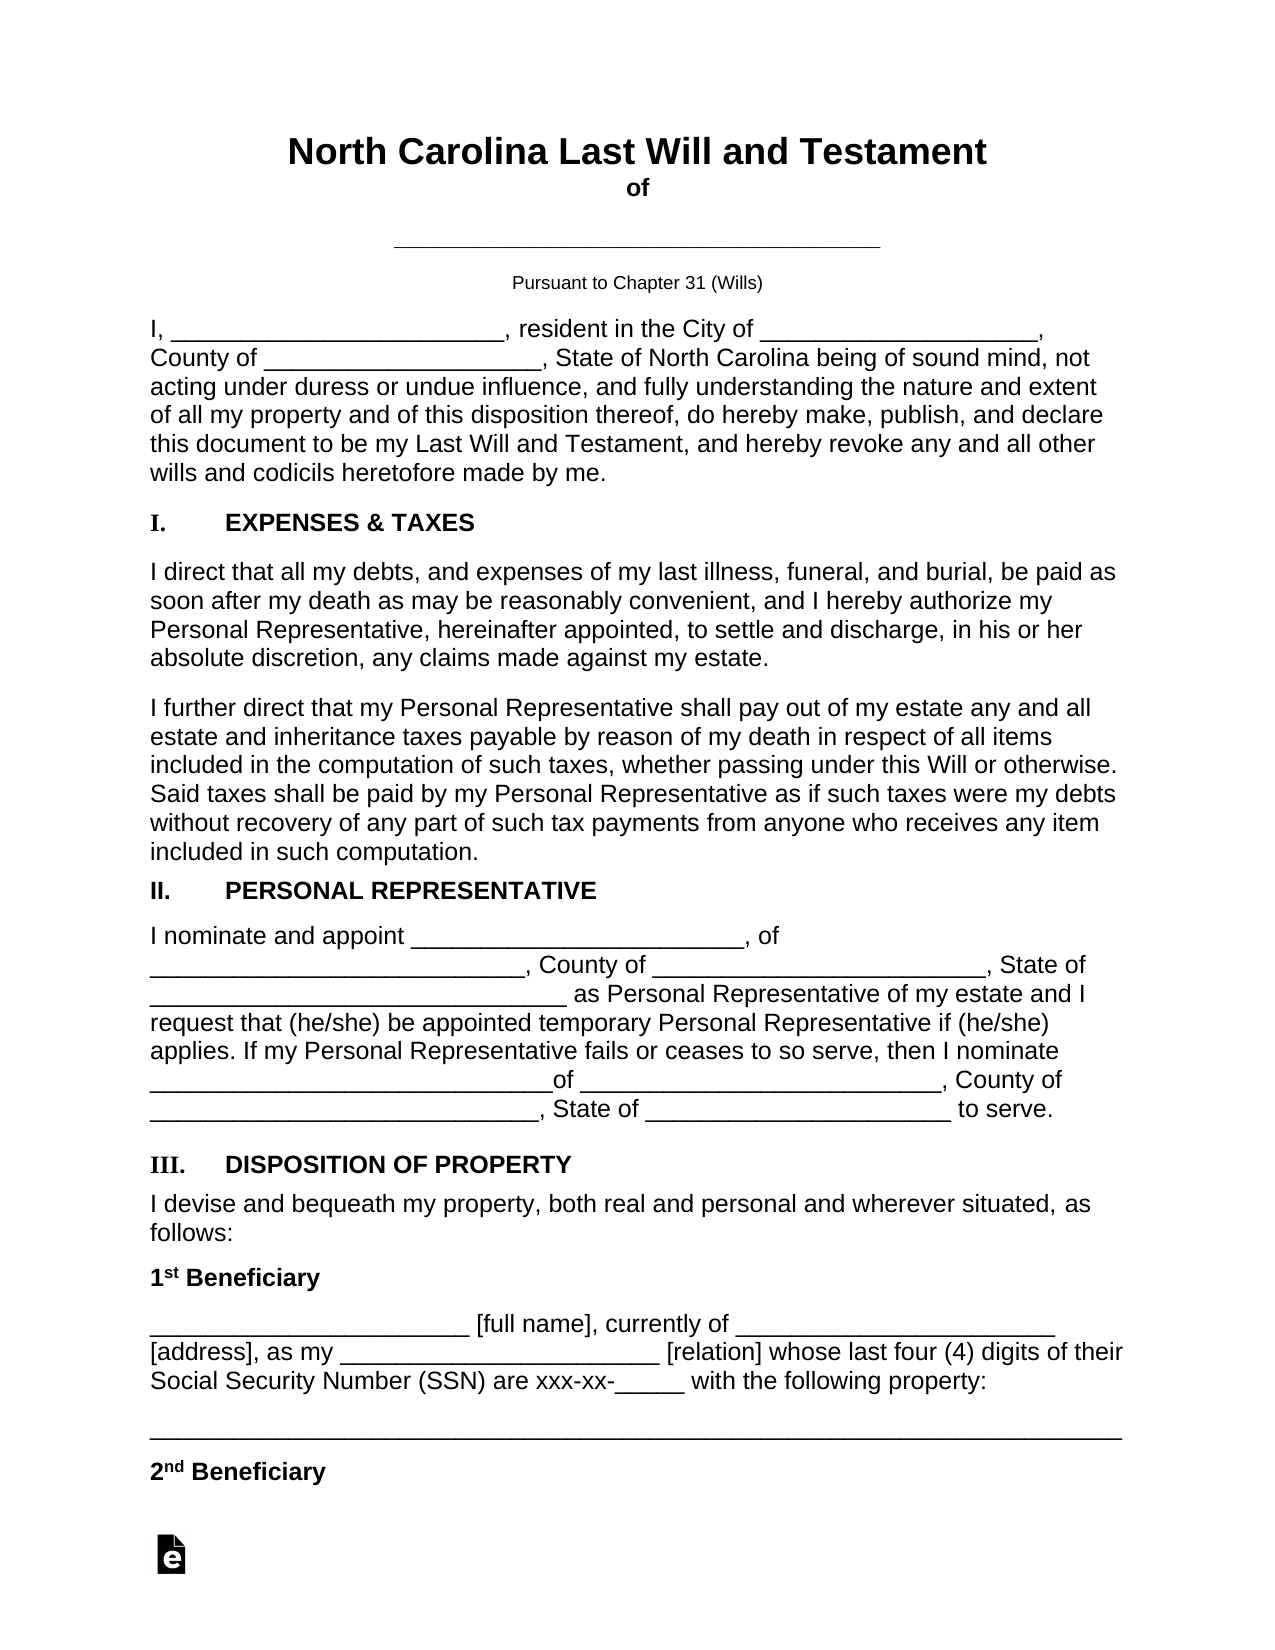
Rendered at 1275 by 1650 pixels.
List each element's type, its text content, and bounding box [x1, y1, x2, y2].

subtitle North Carolina Last Will and Testament of [150, 129, 1125, 201]
text Pursuant to Chapter 31 (Wills) [150, 272, 1125, 293]
text I, ________________________, resident in the City of ____________________, County of ____________________, State of North Carolina being of sound mind, not acting under duress or undue influence, and fully understanding the nature and extent of all my property and of this disposition thereof, do hereby make, publish, and declare this document to be my Last Will and Testament, and hereby revoke any and all other wills and codicils heretofore made by me. [150, 314, 1125, 487]
text ______________________________________________________________________ [150, 1411, 1125, 1440]
subtitle ___________________________________ [150, 222, 1125, 251]
list PERSONAL REPRESENTATIVE [150, 876, 1125, 905]
text I further direct that my Personal Representative shall pay out of my estate any and all estate and inheritance taxes payable by reason of my death in respect of all items included in the computation of such taxes, whether passing under this Will or otherwise. Said taxes shall be paid by my Personal Representative as if such taxes were my debts without recovery of any part of such tax payments from anyone who receives any item included in such computation. [150, 693, 1125, 866]
text I direct that all my debts, and expenses of my last illness, funeral, and burial, be paid as soon after my death as may be reasonably convenient, and I hereby authorize my Personal Representative, hereinafter appointed, to settle and discharge, in his or her absolute discretion, any claims made against my estate. [150, 557, 1125, 672]
list EXPENSES & TAXES [150, 507, 1125, 536]
list DISPOSITION OF PROPERTY [150, 1150, 1125, 1178]
text 1st Beneficiary [150, 1263, 1125, 1292]
text 2nd Beneficiary [150, 1457, 1125, 1486]
text I nominate and appoint ________________________, of ___________________________, County of ________________________, State of ______________________________ as Personal Representative of my estate and I request that (he/she) be appointed temporary Personal Representative if (he/she) applies. If my Personal Representative fails or ceases to so serve, then I nominate _____________________________of __________________________, County of ____________________________, State of ______________________ to serve. [150, 921, 1125, 1123]
text _______________________ [full name], currently of _______________________ [address], as my _______________________ [relation] whose last four (4) digits of their Social Security Number (SSN) are xxx-xx-_____ with the following property: [150, 1308, 1125, 1395]
text I devise and bequeath my property, both real and personal and wherever situated, as follows: [150, 1189, 1125, 1246]
